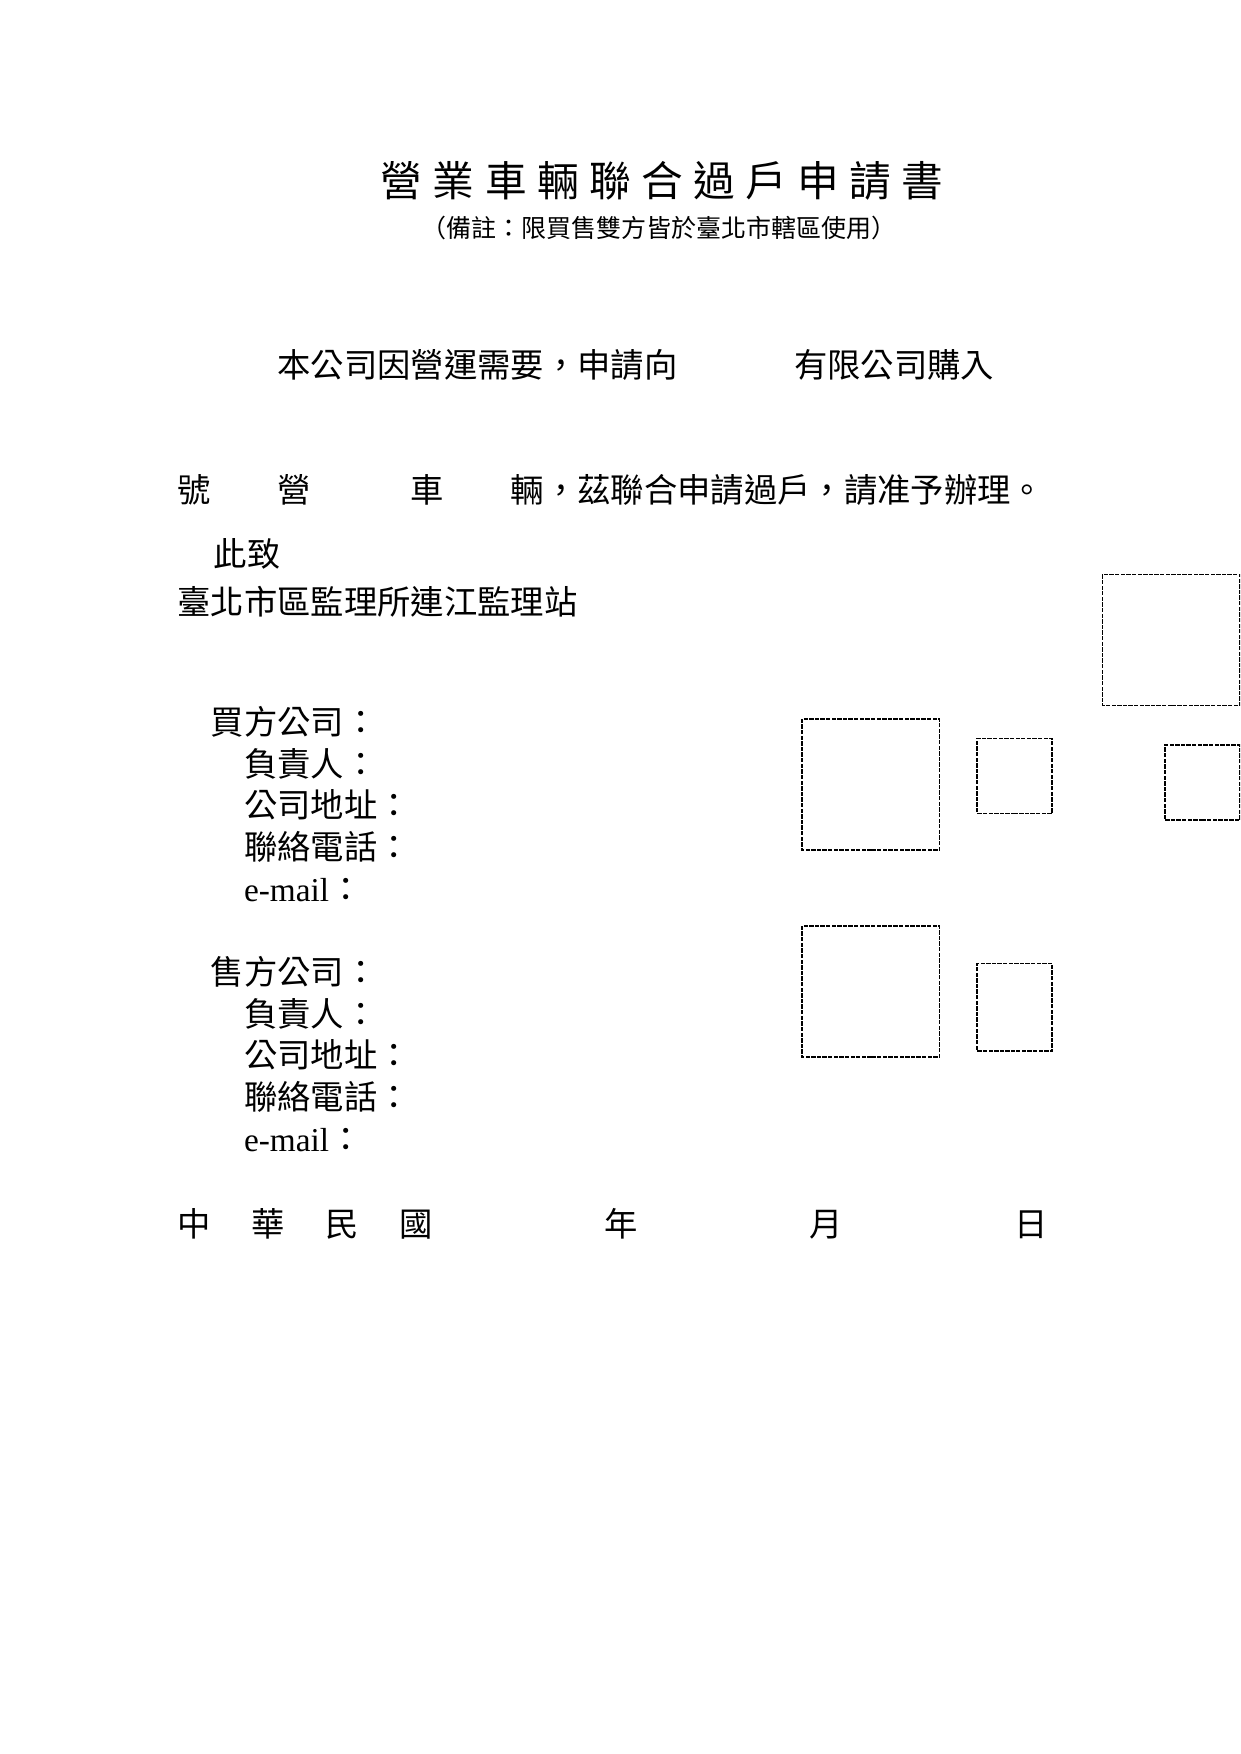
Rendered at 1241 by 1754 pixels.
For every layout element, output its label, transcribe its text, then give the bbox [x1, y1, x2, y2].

text [940, 743, 977, 784]
text [940, 951, 1063, 993]
text e-mail： [177, 1118, 1063, 1159]
text 營 業 車 輛 聯 合 過 戶 申 請 書 [177, 148, 1063, 208]
text [1053, 993, 1063, 1034]
text 臺北市區監理所連江監理站 [177, 576, 1063, 624]
text 此致 [177, 528, 1063, 576]
text [940, 784, 1063, 826]
text 本公司因營運需要，申請向 有限公司購入 號 營 車 輛，茲聯合申請過戶，請准予辦理。 [177, 278, 1063, 528]
text 售方公司： [177, 951, 802, 993]
text 聯絡電話： [177, 826, 1063, 868]
text 買方公司： [177, 701, 1063, 743]
text 公司地址： [177, 784, 802, 826]
text 負責人： [177, 743, 802, 784]
text 聯絡電話： [177, 1076, 1063, 1118]
text 中 華 民 國 年 月 日 [177, 1198, 1063, 1246]
text （備註：限買售雙方皆於臺北市轄區使用） [177, 208, 1063, 244]
text 公司地址： [177, 1034, 1063, 1076]
text e-mail： [177, 868, 1063, 909]
text [1053, 743, 1063, 784]
text [940, 993, 977, 1034]
text 負責人： [177, 993, 802, 1034]
